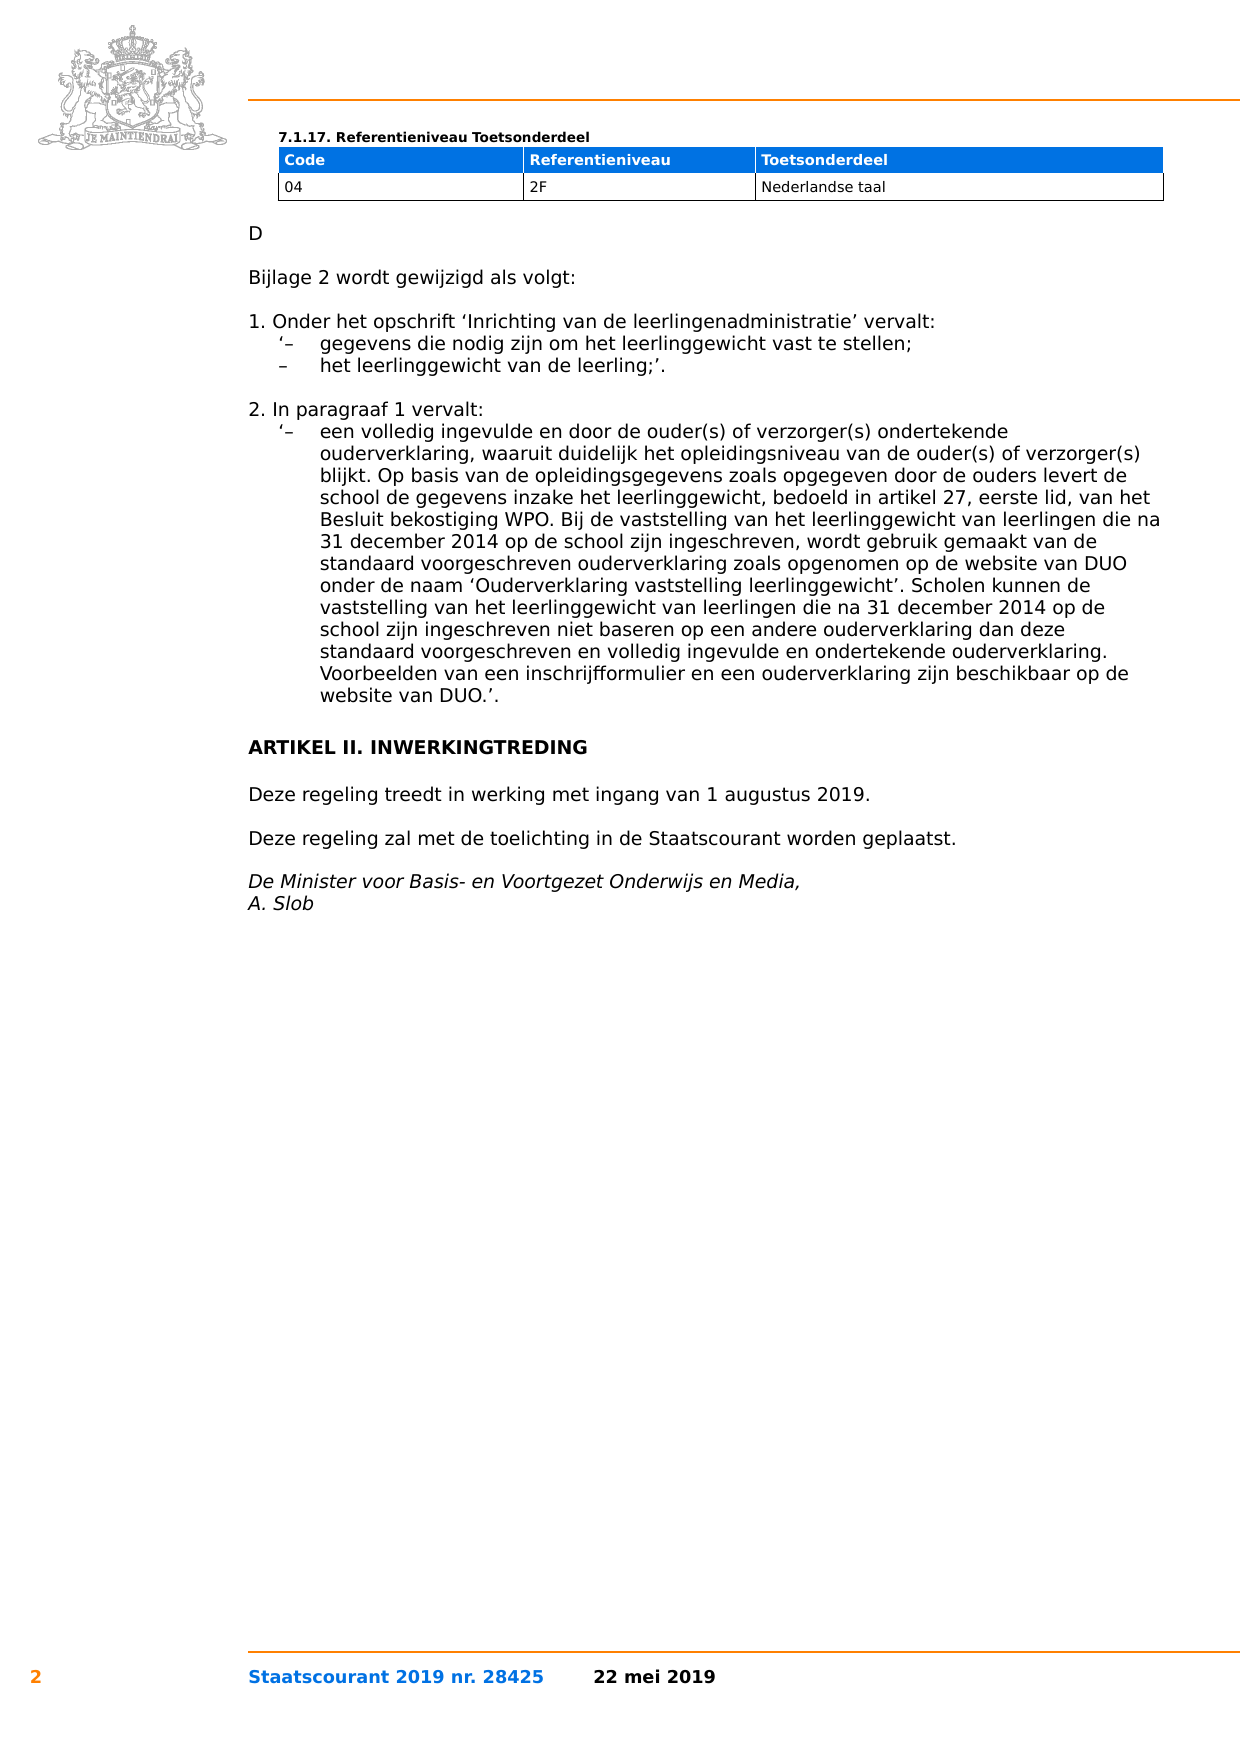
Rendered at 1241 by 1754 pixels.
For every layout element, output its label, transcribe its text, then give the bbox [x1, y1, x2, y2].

text 1. Onder het opschrift ‘Inrichting van de leerlingenadministratie’ vervalt: [248, 311, 1163, 333]
text De Minister voor Basis- en Voortgezet Onderwijs en Media, A. Slob [248, 871, 1163, 915]
text ‘– gegevens die nodig zijn om het leerlinggewicht vast te stellen; [278, 333, 1163, 355]
text Deze regeling treedt in werking met ingang van 1 augustus 2019. [248, 783, 1163, 806]
text Bijlage 2 wordt gewijzigd als volgt: [248, 267, 1163, 289]
table_cell Referentieniveau [524, 147, 755, 173]
text ‘– een volledig ingevulde en door de ouder(s) of verzorger(s) ondertekende ouderverklaring, waaruit duidelijk het opleidingsniveau van de ouder(s) of verzorger(s) blijkt. Op basis van de opleidingsgegevens zoals opgegeven door de ouders levert de school de gegevens inzake het leerlinggewicht, bedoeld in artikel 27, eerste lid, van het Besluit bekostiging WPO. Bij de vaststelling van het leerlinggewicht van leerlingen die na 31 december 2014 op de school zijn ingeschreven, wordt gebruik gemaakt van de standaard voorgeschreven ouderverklaring zoals opgenomen op de website van DUO onder de naam ‘Ouderverklaring vaststelling leerlinggewicht’. Scholen kunnen de vaststelling van het leerlinggewicht van leerlingen die na 31 december 2014 op de school zijn ingeschreven niet baseren op een andere ouderverklaring dan deze standaard voorgeschreven en volledig ingevulde en ondertekende ouderverklaring. [278, 421, 1163, 663]
picture [38, 25, 227, 150]
subtitle ARTIKEL II. INWERKINGTREDING [248, 737, 1163, 758]
text – het leerlinggewicht van de leerling;’. [278, 355, 1163, 377]
table_cell 04 [279, 174, 523, 200]
table_header 7.1.17. Referentieniveau Toetsonderdeel [278, 130, 1163, 146]
table_cell 2F [524, 174, 755, 200]
text Deze regeling zal met de toelichting in de Staatscourant worden geplaatst. [248, 827, 1163, 849]
text Voorbeelden van een inschrijfformulier en een ouderverklaring zijn beschikbaar op de website van DUO.’. [319, 663, 1163, 707]
table_cell Toetsonderdeel [756, 147, 1163, 173]
text 2. In paragraaf 1 vervalt: [248, 399, 1163, 421]
table_cell Nederlandse taal [756, 174, 1163, 200]
table_cell Code [279, 147, 523, 173]
text D [248, 223, 1163, 245]
